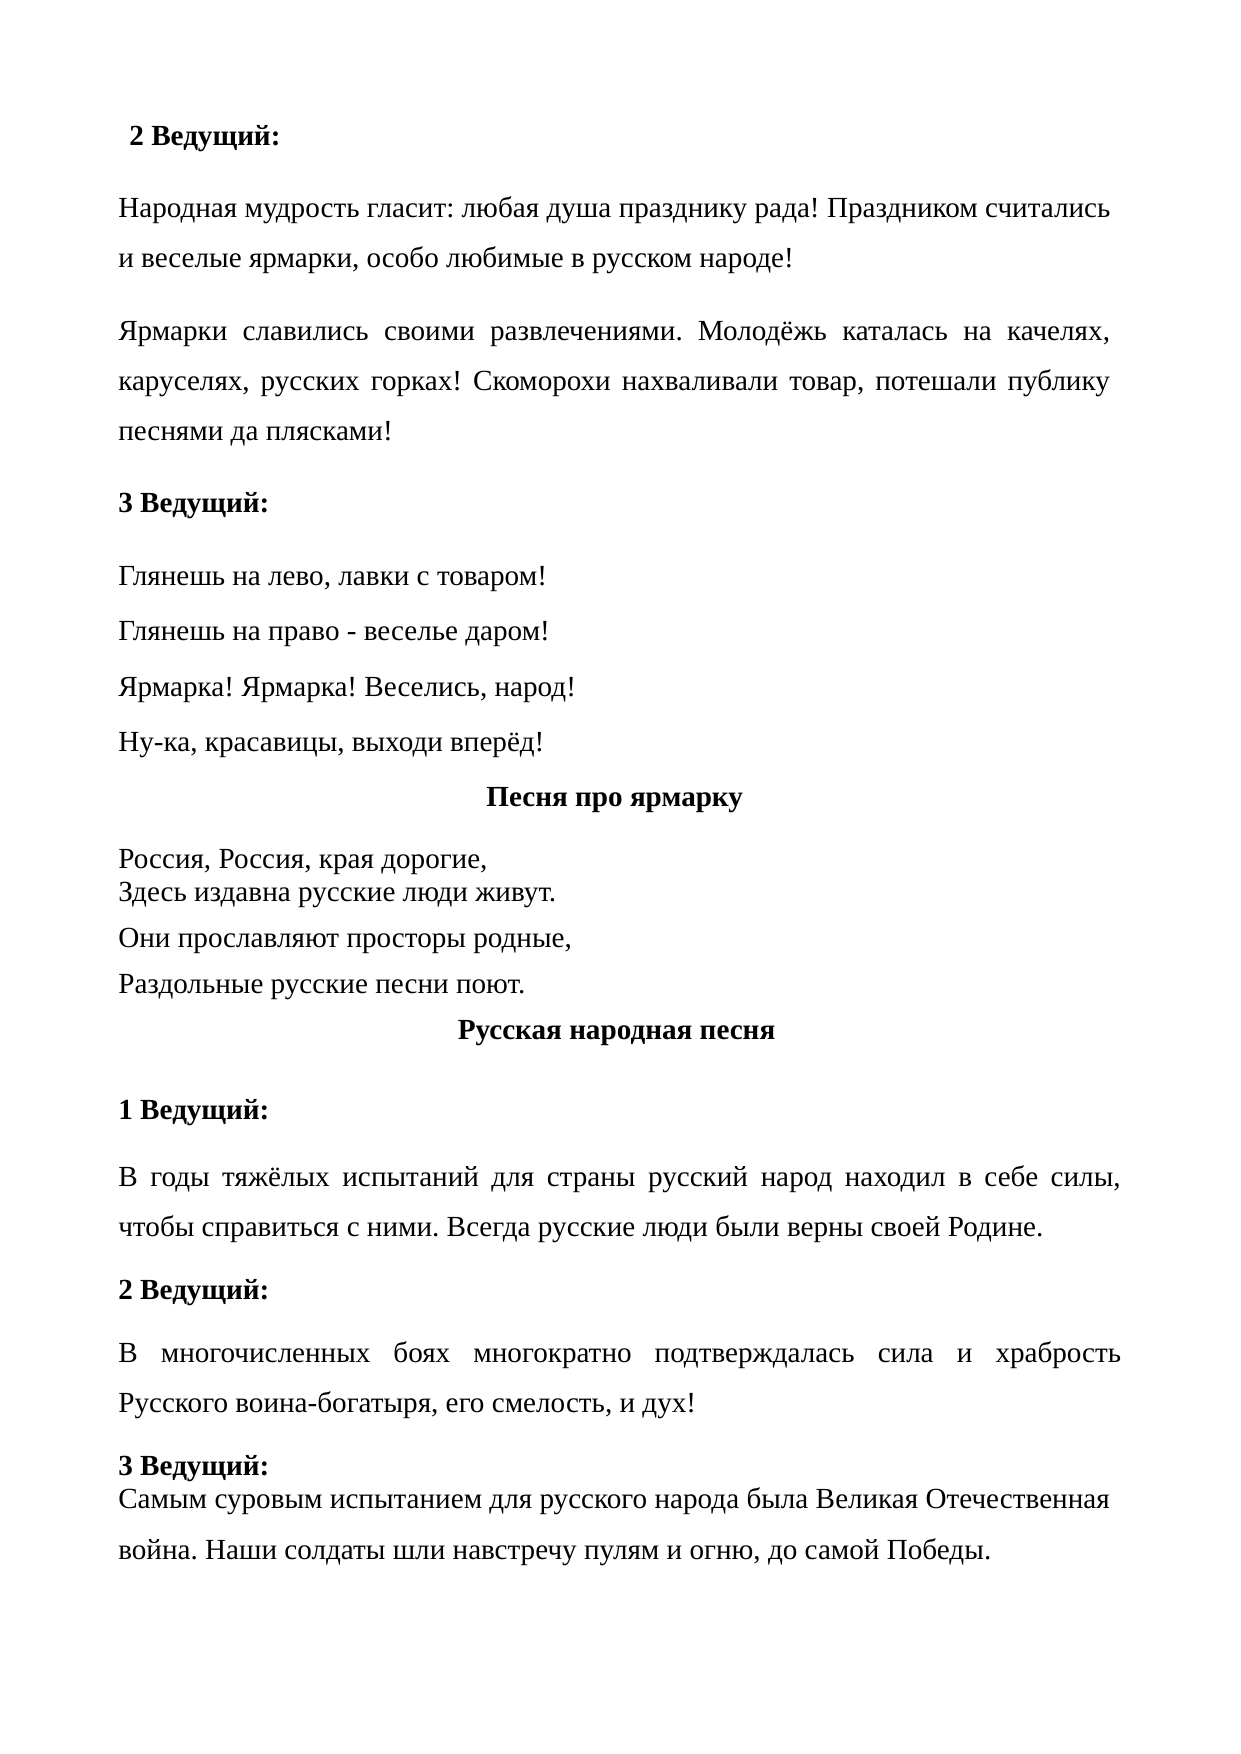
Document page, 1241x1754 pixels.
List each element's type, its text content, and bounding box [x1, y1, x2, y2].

text Они прославляют просторы родные, [118, 920, 1122, 954]
text Глянешь на право - веселье даром! [118, 613, 1111, 647]
text Песня про ярмарку [118, 779, 1111, 813]
text Ярмарка! Ярмарка! Веселись, народ! [118, 669, 1111, 702]
text Россия, Россия, края дорогие, [118, 841, 1122, 874]
text 1 Ведущий: [118, 1092, 1122, 1126]
text В годы тяжёлых испытаний для страны русский народ находил в себе силы, чтобы справиться с ними. Всегда русские люди были верны своей Родине. [118, 1159, 1122, 1243]
text Народная мудрость гласит: любая душа празднику рада! Праздником считались и веселые ярмарки, особо любимые в русском народе! [118, 190, 1111, 274]
text 2 Ведущий: [118, 1272, 1122, 1306]
text 3 Ведущий: [118, 486, 1111, 519]
text 2 Ведущий: [129, 118, 1111, 152]
text Русская народная песня [118, 1012, 1122, 1046]
text Ярмарки славились своими развлечениями. Молодёжь каталась на качелях, каруселях, русских горках! Скоморохи нахваливали товар, потешали публику песнями да плясками! [118, 313, 1111, 447]
text Здесь издавна русские люди живут. [118, 874, 1122, 908]
text Раздольные русские песни поют. [118, 966, 1122, 1000]
text В многочисленных боях многократно подтверждалась сила и храбрость Русского воина-богатыря, его смелость, и дух! [118, 1335, 1122, 1419]
text Самым суровым испытанием для русского народа была Великая Отечественная война. Наши солдаты шли навстречу пулям и огню, до самой Победы. [118, 1482, 1122, 1566]
text 3 Ведущий: [118, 1448, 1122, 1482]
text Ну-ка, красавицы, выходи вперёд! [118, 724, 1111, 758]
text Глянешь на лево, лавки с товаром! [118, 558, 1111, 591]
